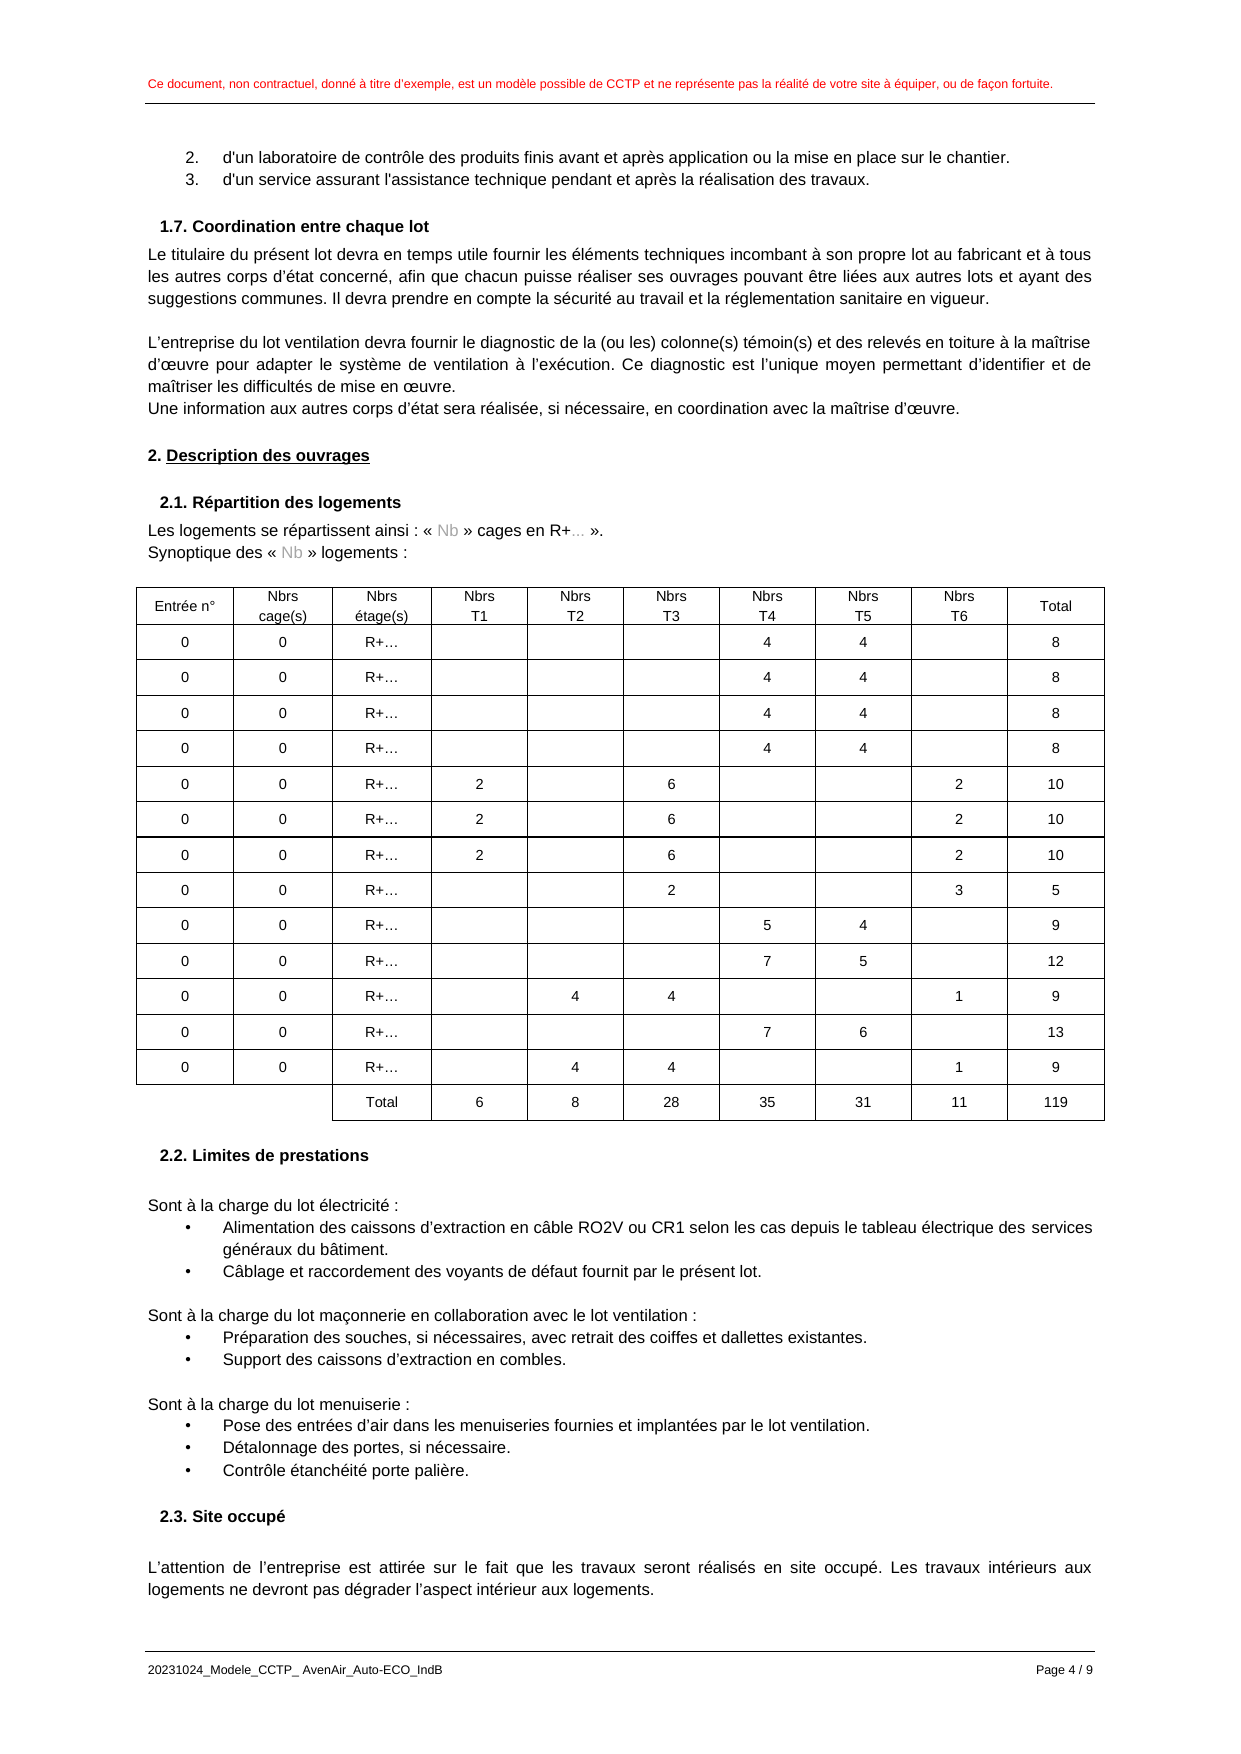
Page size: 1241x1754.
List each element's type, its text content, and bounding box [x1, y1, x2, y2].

table_cell 4 [720, 660, 815, 695]
table_cell [624, 731, 719, 766]
table_cell [432, 979, 527, 1013]
text L’attention de l’entreprise est attirée sur le fait que les travaux seront réalisés en site occupé. Les travaux intérieurs aux logements ne devront pas dégrader l’aspect intérieur aux logements. [148, 1558, 1092, 1599]
table_cell R+… [333, 802, 431, 836]
table_cell R+… [333, 731, 431, 766]
table_cell [528, 873, 623, 907]
table_cell 31 [816, 1085, 911, 1120]
table_cell 35 [720, 1085, 815, 1120]
table_cell R+… [333, 625, 431, 659]
table_cell [720, 979, 815, 1013]
table_cell [136, 1085, 233, 1120]
table_cell 0 [137, 731, 233, 766]
table_cell [912, 731, 1007, 766]
table_cell 0 [234, 1015, 332, 1049]
table_cell 0 [137, 696, 233, 730]
text Sont à la charge du lot menuiserie : [148, 1394, 1092, 1413]
table_cell 5 [1008, 873, 1104, 907]
table_cell 10 [1008, 802, 1104, 836]
table_cell [624, 625, 719, 659]
table_cell [432, 1050, 527, 1084]
table_cell [528, 767, 623, 801]
text Sont à la charge du lot électricité : [148, 1196, 1092, 1215]
table_cell [624, 1015, 719, 1049]
text Sont à la charge du lot maçonnerie en collaboration avec le lot ventilation : [148, 1306, 1092, 1325]
table_cell [816, 802, 911, 836]
table_cell [432, 696, 527, 730]
list d'un service assurant l'assistance technique pendant et après la réalisation des travaux. [185, 170, 1092, 189]
table_cell 0 [234, 802, 332, 836]
table_cell 0 [234, 838, 332, 872]
table_cell 4 [816, 696, 911, 730]
table_cell 0 [234, 1050, 332, 1084]
table_cell 8 [528, 1085, 623, 1120]
table_cell [816, 873, 911, 907]
text L’entreprise du lot ventilation devra fournir le diagnostic de la (ou les) colonne(s) témoin(s) et des relevés en toiture à la maîtrise d’œuvre pour adapter le système de ventilation à l’exécution. Ce diagnostic est l’unique moyen permettant d’identifier et de maîtriser les difficultés de mise en œuvre. [148, 333, 1092, 396]
table_cell 4 [624, 1050, 719, 1084]
table_cell R+… [333, 838, 431, 872]
table_cell [816, 1050, 911, 1084]
table_cell 0 [137, 944, 233, 978]
table_cell 9 [1008, 1050, 1104, 1084]
table_cell 0 [234, 873, 332, 907]
table_cell 8 [1008, 696, 1104, 730]
table_cell [432, 660, 527, 695]
table_cell 12 [1008, 944, 1104, 978]
table_cell 0 [234, 660, 332, 695]
table_cell 6 [624, 767, 719, 801]
table_cell 0 [137, 767, 233, 801]
table_cell 2 [912, 767, 1007, 801]
table_cell [624, 908, 719, 943]
table_cell 4 [720, 731, 815, 766]
list Préparation des souches, si nécessaires, avec retrait des coiffes et dallettes existantes. [185, 1328, 1092, 1347]
table_cell 4 [720, 696, 815, 730]
table_cell 2 [624, 873, 719, 907]
table_cell 2 [912, 802, 1007, 836]
table_cell 10 [1008, 838, 1104, 872]
table_cell R+… [333, 979, 431, 1013]
table_header Nbrs T2 [528, 588, 623, 624]
table_cell 7 [720, 1015, 815, 1049]
subtitle Description des ouvrages [148, 446, 1092, 465]
table_cell 0 [234, 696, 332, 730]
table_cell R+… [333, 696, 431, 730]
list Contrôle étanchéité porte palière. [185, 1460, 1092, 1480]
table_cell 0 [137, 625, 233, 659]
table_cell 2 [432, 802, 527, 836]
table_cell R+… [333, 908, 431, 943]
list Câblage et raccordement des voyants de défaut fournit par le présent lot. [185, 1262, 1092, 1281]
table_cell 0 [137, 802, 233, 836]
table_cell 10 [1008, 767, 1104, 801]
table_cell 13 [1008, 1015, 1104, 1049]
table_header Total [1008, 588, 1104, 624]
table_cell [912, 1015, 1007, 1049]
table_cell [528, 802, 623, 836]
subtitle Site occupé [159, 1507, 1092, 1526]
table_cell [234, 1085, 332, 1120]
table_cell Total [333, 1085, 431, 1120]
table_cell 2 [432, 767, 527, 801]
table_cell R+… [333, 873, 431, 907]
table_cell 0 [234, 979, 332, 1013]
table_cell 0 [137, 838, 233, 872]
text Une information aux autres corps d’état sera réalisée, si nécessaire, en coordination avec la maîtrise d’œuvre. [148, 399, 1092, 418]
table_cell R+… [333, 660, 431, 695]
table_cell 1 [912, 979, 1007, 1013]
table_cell [912, 660, 1007, 695]
table_cell [912, 908, 1007, 943]
table_header Nbrs T6 [912, 588, 1007, 624]
table_cell [528, 944, 623, 978]
table_cell 4 [816, 908, 911, 943]
table_cell [528, 625, 623, 659]
table_cell [528, 1015, 623, 1049]
table_header Nbrs T1 [432, 588, 527, 624]
table_cell [432, 944, 527, 978]
table_cell 7 [720, 944, 815, 978]
table_cell 4 [720, 625, 815, 659]
list Alimentation des caissons d’extraction en câble RO2V ou CR1 selon les cas depuis le tableau électrique des services généraux du bâtiment. [185, 1218, 1092, 1259]
table_cell [432, 731, 527, 766]
table_cell [912, 696, 1007, 730]
table_cell 0 [234, 625, 332, 659]
table_cell 4 [816, 731, 911, 766]
table_cell [528, 696, 623, 730]
table_cell 4 [624, 979, 719, 1013]
list Pose des entrées d’air dans les menuiseries fournies et implantées par le lot ventilation. [185, 1416, 1092, 1436]
table_cell 0 [137, 660, 233, 695]
table_cell R+… [333, 1015, 431, 1049]
table_cell 6 [624, 802, 719, 836]
subtitle Coordination entre chaque lot [159, 216, 1092, 236]
table_header Nbrs étage(s) [333, 588, 431, 624]
table_cell [432, 625, 527, 659]
table_cell 2 [912, 838, 1007, 872]
table_cell 8 [1008, 660, 1104, 695]
table_cell [720, 838, 815, 872]
table_header Nbrs cage(s) [234, 588, 332, 624]
table_cell 119 [1008, 1085, 1104, 1120]
table_cell R+… [333, 767, 431, 801]
table_cell 3 [912, 873, 1007, 907]
table_cell [624, 944, 719, 978]
table_header Nbrs T4 [720, 588, 815, 624]
table_cell [528, 731, 623, 766]
table_cell [528, 908, 623, 943]
table_cell 0 [137, 1015, 233, 1049]
table_cell [720, 1050, 815, 1084]
table_cell 28 [624, 1085, 719, 1120]
table_header Entrée n° [137, 588, 233, 624]
table_cell 8 [1008, 625, 1104, 659]
table_cell [624, 660, 719, 695]
text Le titulaire du présent lot devra en temps utile fournir les éléments techniques incombant à son propre lot au fabricant et à tous les autres corps d’état concerné, afin que chacun puisse réaliser ses ouvrages pouvant être liées aux autres lots et ayant des suggestions communes. Il devra prendre en compte la sécurité au travail et la réglementation sanitaire en vigueur. [148, 245, 1092, 308]
table_cell 2 [432, 838, 527, 872]
table_cell 6 [816, 1015, 911, 1049]
list Support des caissons d’extraction en combles. [185, 1350, 1092, 1369]
table_cell 4 [816, 660, 911, 695]
table_cell [816, 767, 911, 801]
table_cell 0 [137, 1050, 233, 1084]
table_cell 1 [912, 1050, 1007, 1084]
table_cell 0 [234, 767, 332, 801]
table_cell 0 [137, 873, 233, 907]
table_cell R+… [333, 1050, 431, 1084]
table_cell [720, 802, 815, 836]
table_cell 9 [1008, 908, 1104, 943]
table_cell 5 [720, 908, 815, 943]
table_cell 4 [816, 625, 911, 659]
table_cell 8 [1008, 731, 1104, 766]
table_cell 0 [234, 908, 332, 943]
table_cell [432, 908, 527, 943]
table_cell R+… [333, 944, 431, 978]
list d'un laboratoire de contrôle des produits finis avant et après application ou la mise en place sur le chantier. [185, 148, 1092, 167]
table_cell [528, 660, 623, 695]
table_cell [528, 838, 623, 872]
text Synoptique des « Nb » logements : [148, 543, 1092, 562]
table_cell 5 [816, 944, 911, 978]
table_cell 0 [137, 908, 233, 943]
table_cell [720, 767, 815, 801]
table_cell 4 [528, 979, 623, 1013]
table_cell [816, 838, 911, 872]
text Les logements se répartissent ainsi : « Nb » cages en R+... ». [148, 521, 1092, 540]
table_cell 4 [528, 1050, 623, 1084]
table_cell 11 [912, 1085, 1007, 1120]
subtitle Répartition des logements [159, 492, 1092, 512]
list Détalonnage des portes, si nécessaire. [185, 1438, 1092, 1458]
table_cell 0 [234, 944, 332, 978]
table_header Nbrs T3 [624, 588, 719, 624]
table_cell [432, 873, 527, 907]
table_cell [912, 944, 1007, 978]
table_cell 6 [432, 1085, 527, 1120]
table_header Nbrs T5 [816, 588, 911, 624]
table_cell [432, 1015, 527, 1049]
subtitle Limites de prestations [159, 1146, 1092, 1165]
table_cell 9 [1008, 979, 1104, 1013]
table_cell [912, 625, 1007, 659]
table_cell [720, 873, 815, 907]
table_cell [816, 979, 911, 1013]
table_cell 0 [234, 731, 332, 766]
table_cell 0 [137, 979, 233, 1013]
table_cell [624, 696, 719, 730]
table_cell 6 [624, 838, 719, 872]
